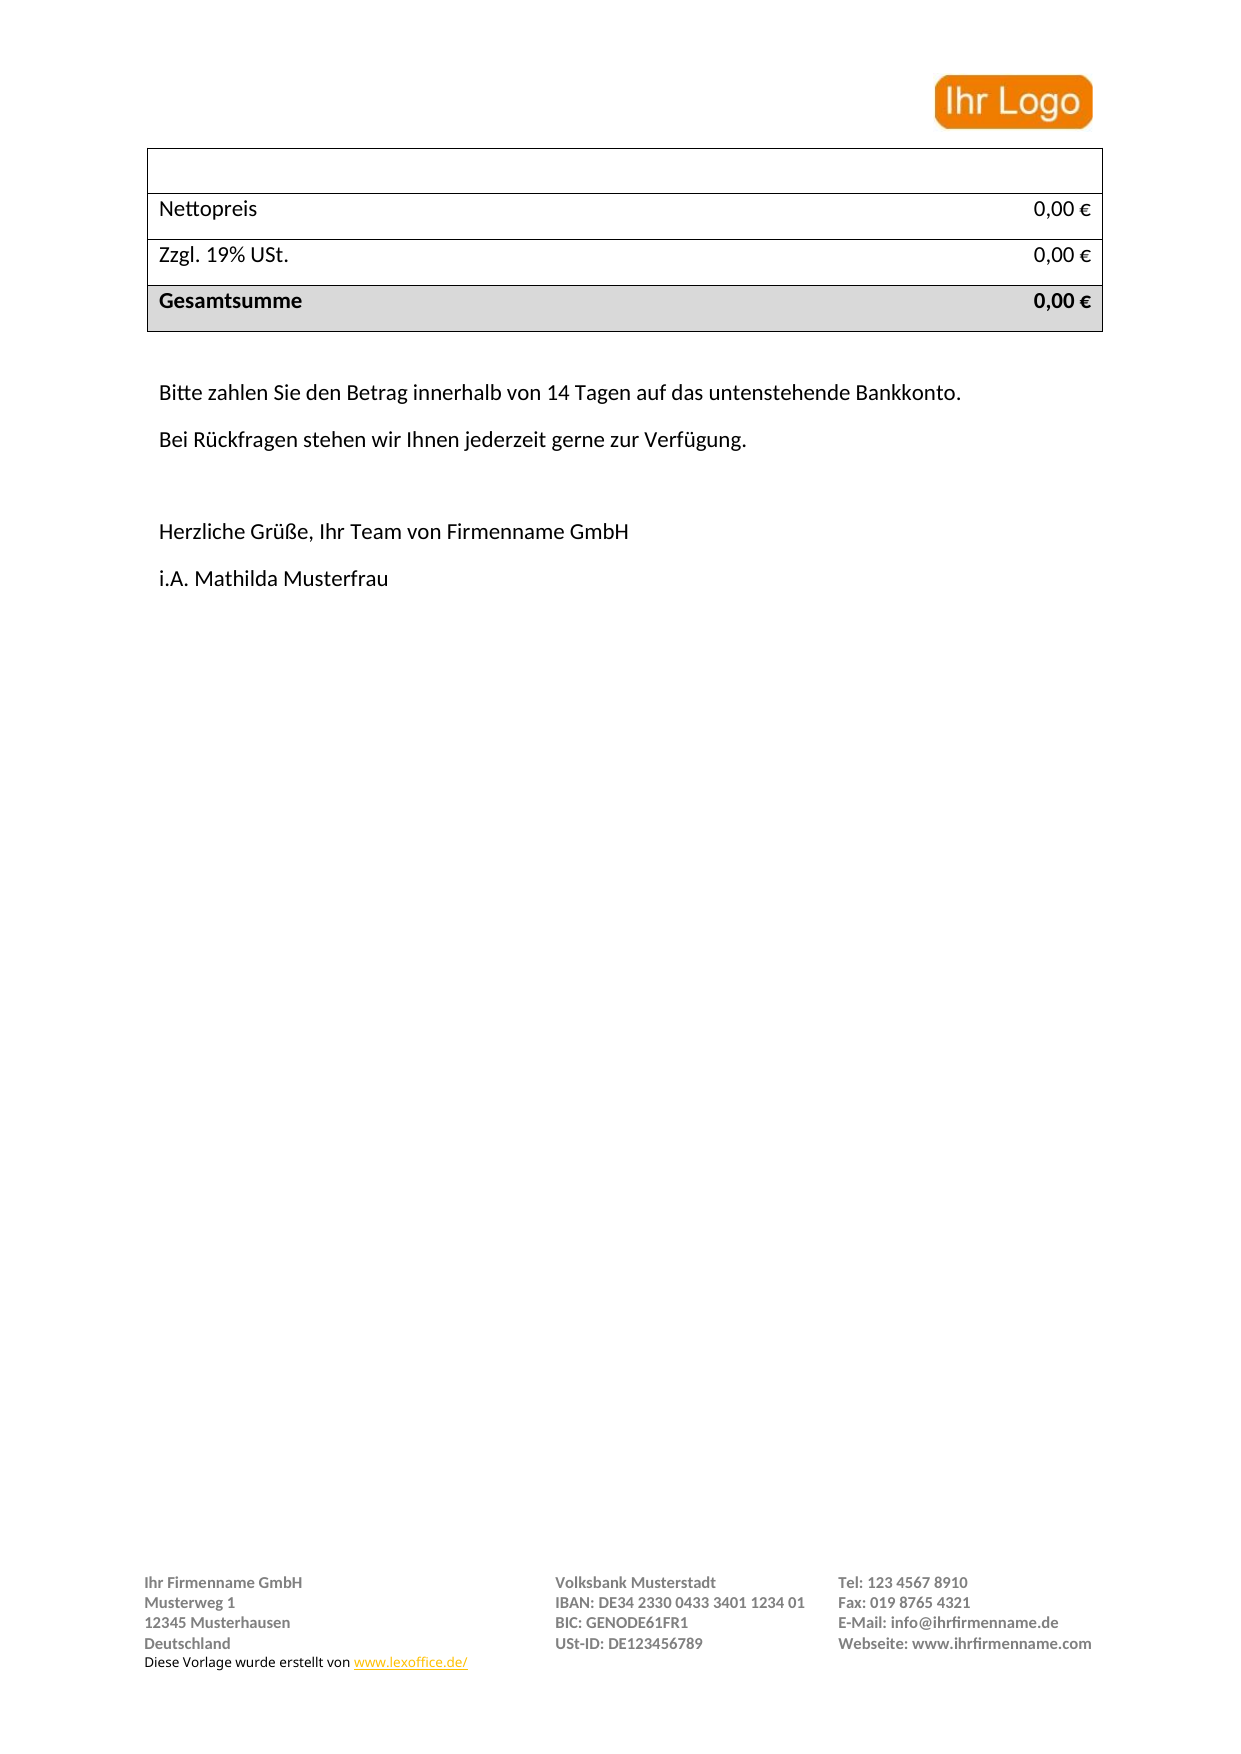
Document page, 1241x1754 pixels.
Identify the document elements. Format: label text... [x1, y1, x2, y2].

table_cell 0,00 € [953, 194, 1102, 239]
table_cell Gesamtsumme [148, 286, 953, 331]
table_cell Nettopreis [148, 194, 953, 239]
table_header Herzliche Grüße, Ihr Team von Firmenname GmbH i.A. Mathilda Musterfrau [148, 517, 1092, 608]
table_cell Zzgl. 19% USt. [148, 240, 953, 285]
table_header Bitte zahlen Sie den Betrag innerhalb von 14 Tagen auf das untenstehende Bankkonto. Bei Rückfragen stehen wir Ihnen jederzeit gerne zur Verfügung. [148, 379, 1092, 470]
table_cell 0,00 € [953, 240, 1102, 285]
table_cell 0,00 € [953, 286, 1102, 331]
table_cell [148, 149, 953, 193]
picture [933, 73, 1093, 132]
table_cell [953, 149, 1102, 193]
